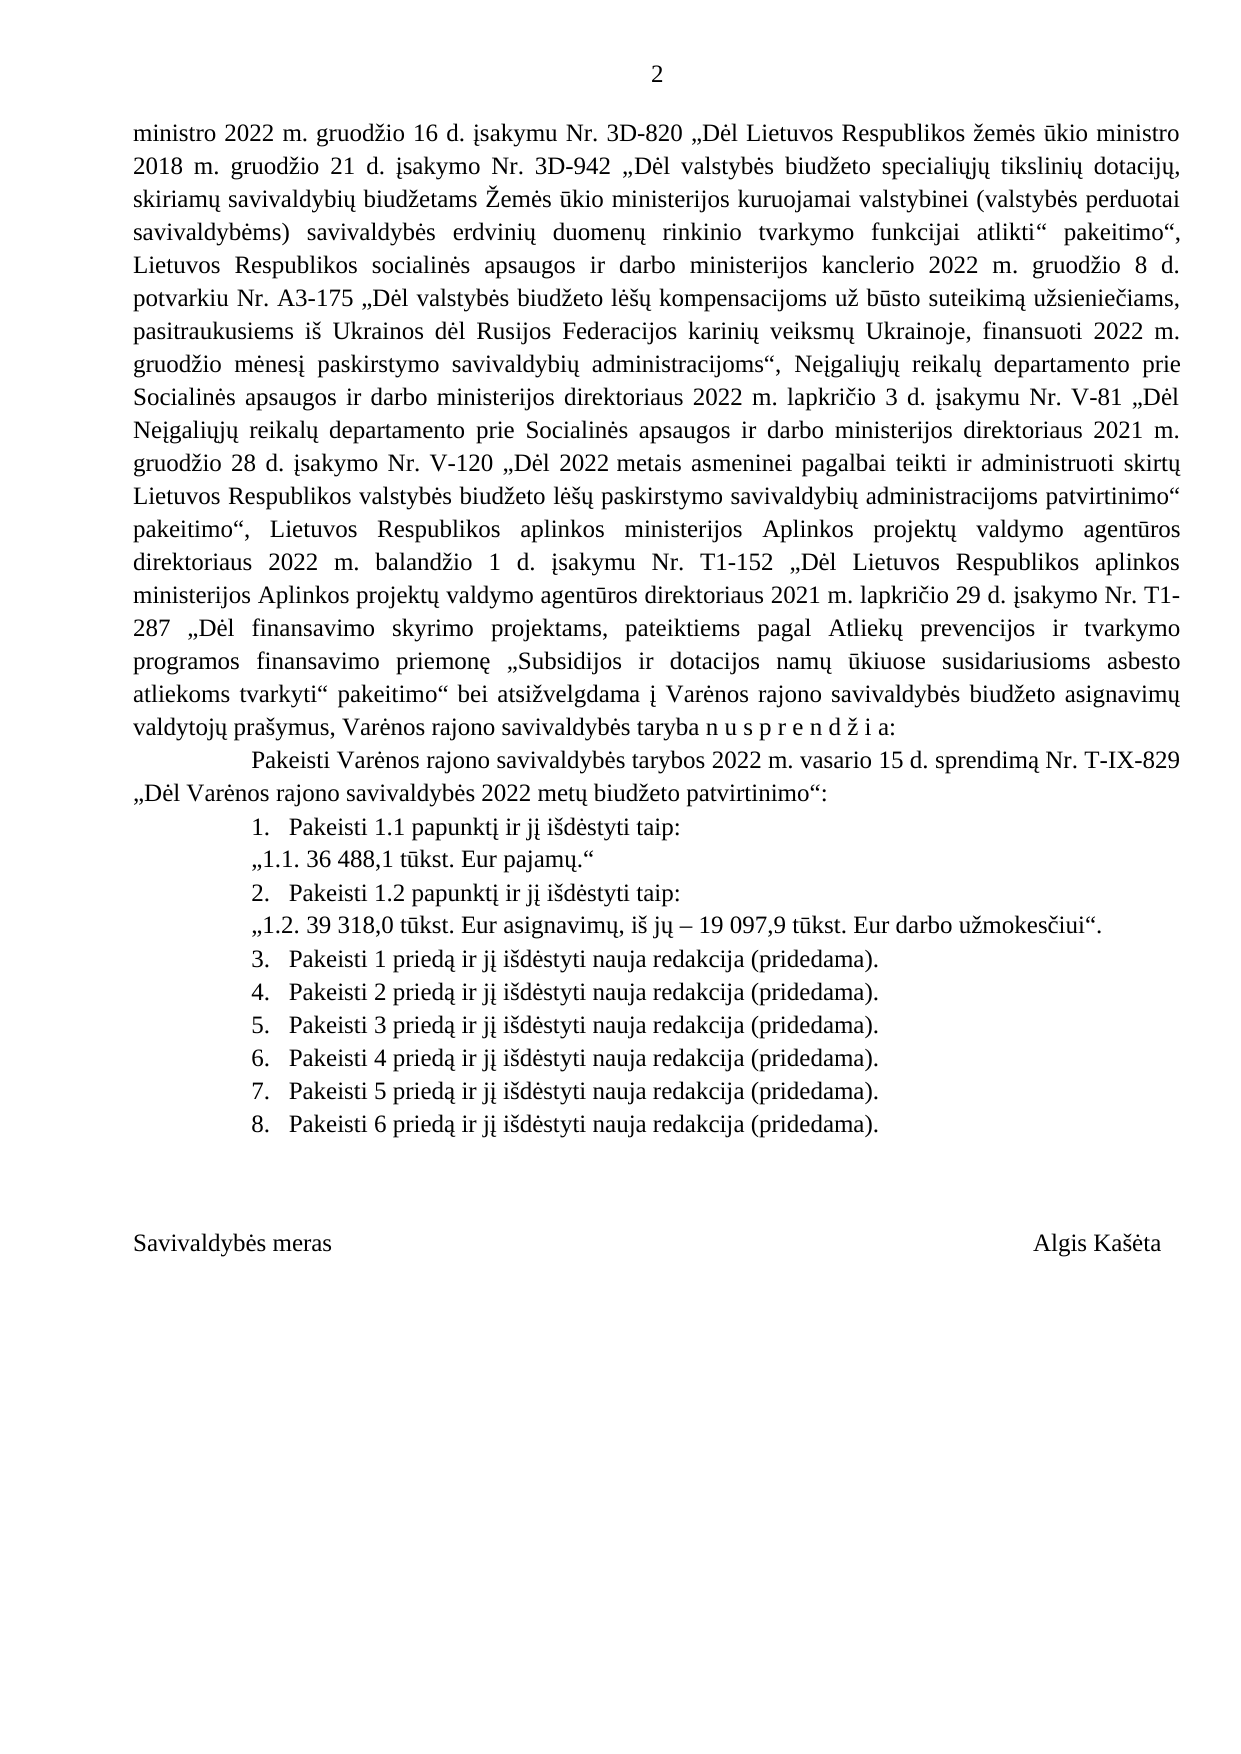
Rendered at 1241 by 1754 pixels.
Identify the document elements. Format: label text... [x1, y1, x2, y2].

text 2. Pakeisti 1.2 papunktį ir jį išdėstyti taip: [251, 878, 1181, 906]
text 8. Pakeisti 6 priedą ir jį išdėstyti nauja redakcija (pridedama). [251, 1109, 1181, 1137]
text „1.1. 36 488,1 tūkst. Eur pajamų.“ [251, 844, 1181, 873]
text 7. Pakeisti 5 priedą ir jį išdėstyti nauja redakcija (pridedama). [251, 1076, 1181, 1104]
text 6. Pakeisti 4 priedą ir jį išdėstyti nauja redakcija (pridedama). [251, 1043, 1181, 1071]
text Pakeisti Varėnos rajono savivaldybės tarybos 2022 m. vasario 15 d. sprendimą Nr. T-IX-829 „Dėl Varėnos rajono savivaldybės 2022 metų biudžeto patvirtinimo“: [133, 746, 1181, 807]
text „1.2. 39 318,0 tūkst. Eur asignavimų, iš jų – 19 097,9 tūkst. Eur darbo užmokesčiui“. [251, 911, 1181, 939]
subtitle Savivaldybės meras Algis Kašėta [133, 1228, 1181, 1257]
text 1. Pakeisti 1.1 papunktį ir jį išdėstyti taip: [251, 812, 1181, 840]
text ministro 2022 m. gruodžio 16 d. įsakymu Nr. 3D-820 „Dėl Lietuvos Respublikos žemės ūkio ministro 2018 m. gruodžio 21 d. įsakymo Nr. 3D-942 „Dėl valstybės biudžeto specialiųjų tikslinių dotacijų, skiriamų savivaldybių biudžetams Žemės ūkio ministerijos kuruojamai valstybinei (valstybės perduotai savivaldybėms) savivaldybės erdvinių duomenų rinkinio tvarkymo funkcijai atlikti“ pakeitimo“, Lietuvos Respublikos socialinės apsaugos ir darbo ministerijos kanclerio 2022 m. gruodžio 8 d. potvarkiu Nr. A3-175 „Dėl valstybės biudžeto lėšų kompensacijoms už būsto suteikimą užsieniečiams, pasitraukusiems iš Ukrainos dėl Rusijos Federacijos karinių veiksmų Ukrainoje, finansuoti 2022 m. gruodžio mėnesį paskirstymo savivaldybių administracijoms“, Neįgaliųjų reikalų departamento prie Socialinės apsaugos ir darbo ministerijos direktoriaus 2022 m. lapkričio 3 d. įsakymu Nr. V-81 „Dėl Neįgaliųjų reikalų departamento prie Socialinės apsaugos ir darbo ministerijos direktoriaus 2021 m. gruodžio 28 d. įsakymo Nr. V-120 „Dėl 2022 metais asmeninei pagalbai teikti ir administruoti skirtų Lietuvos Respublikos valstybės biudžeto lėšų paskirstymo savivaldybių administracijoms patvirtinimo“ pakeitimo“, Lietuvos Respublikos aplinkos ministerijos Aplinkos projektų valdymo agentūros direktoriaus 2022 m. balandžio 1 d. įsakymu Nr. T1-152 „Dėl Lietuvos Respublikos aplinkos ministerijos Aplinkos projektų valdymo agentūros direktoriaus 2021 m. lapkričio 29 d. įsakymo Nr. T1-287 „Dėl finansavimo skyrimo projektams, pateiktiems pagal Atliekų prevencijos ir tvarkymo programos finansavimo priemonę „Subsidijos ir dotacijos namų ūkiuose susidariusioms asbesto atliekoms tvarkyti“ pakeitimo“ bei atsižvelgdama į Varėnos rajono savivaldybės biudžeto asignavimų valdytojų prašymus, Varėnos rajono savivaldybės taryba nusprendžia: [133, 118, 1181, 741]
text 3. Pakeisti 1 priedą ir jį išdėstyti nauja redakcija (pridedama). [251, 944, 1181, 972]
text 4. Pakeisti 2 priedą ir jį išdėstyti nauja redakcija (pridedama). [251, 977, 1181, 1005]
text 5. Pakeisti 3 priedą ir jį išdėstyti nauja redakcija (pridedama). [251, 1010, 1181, 1038]
